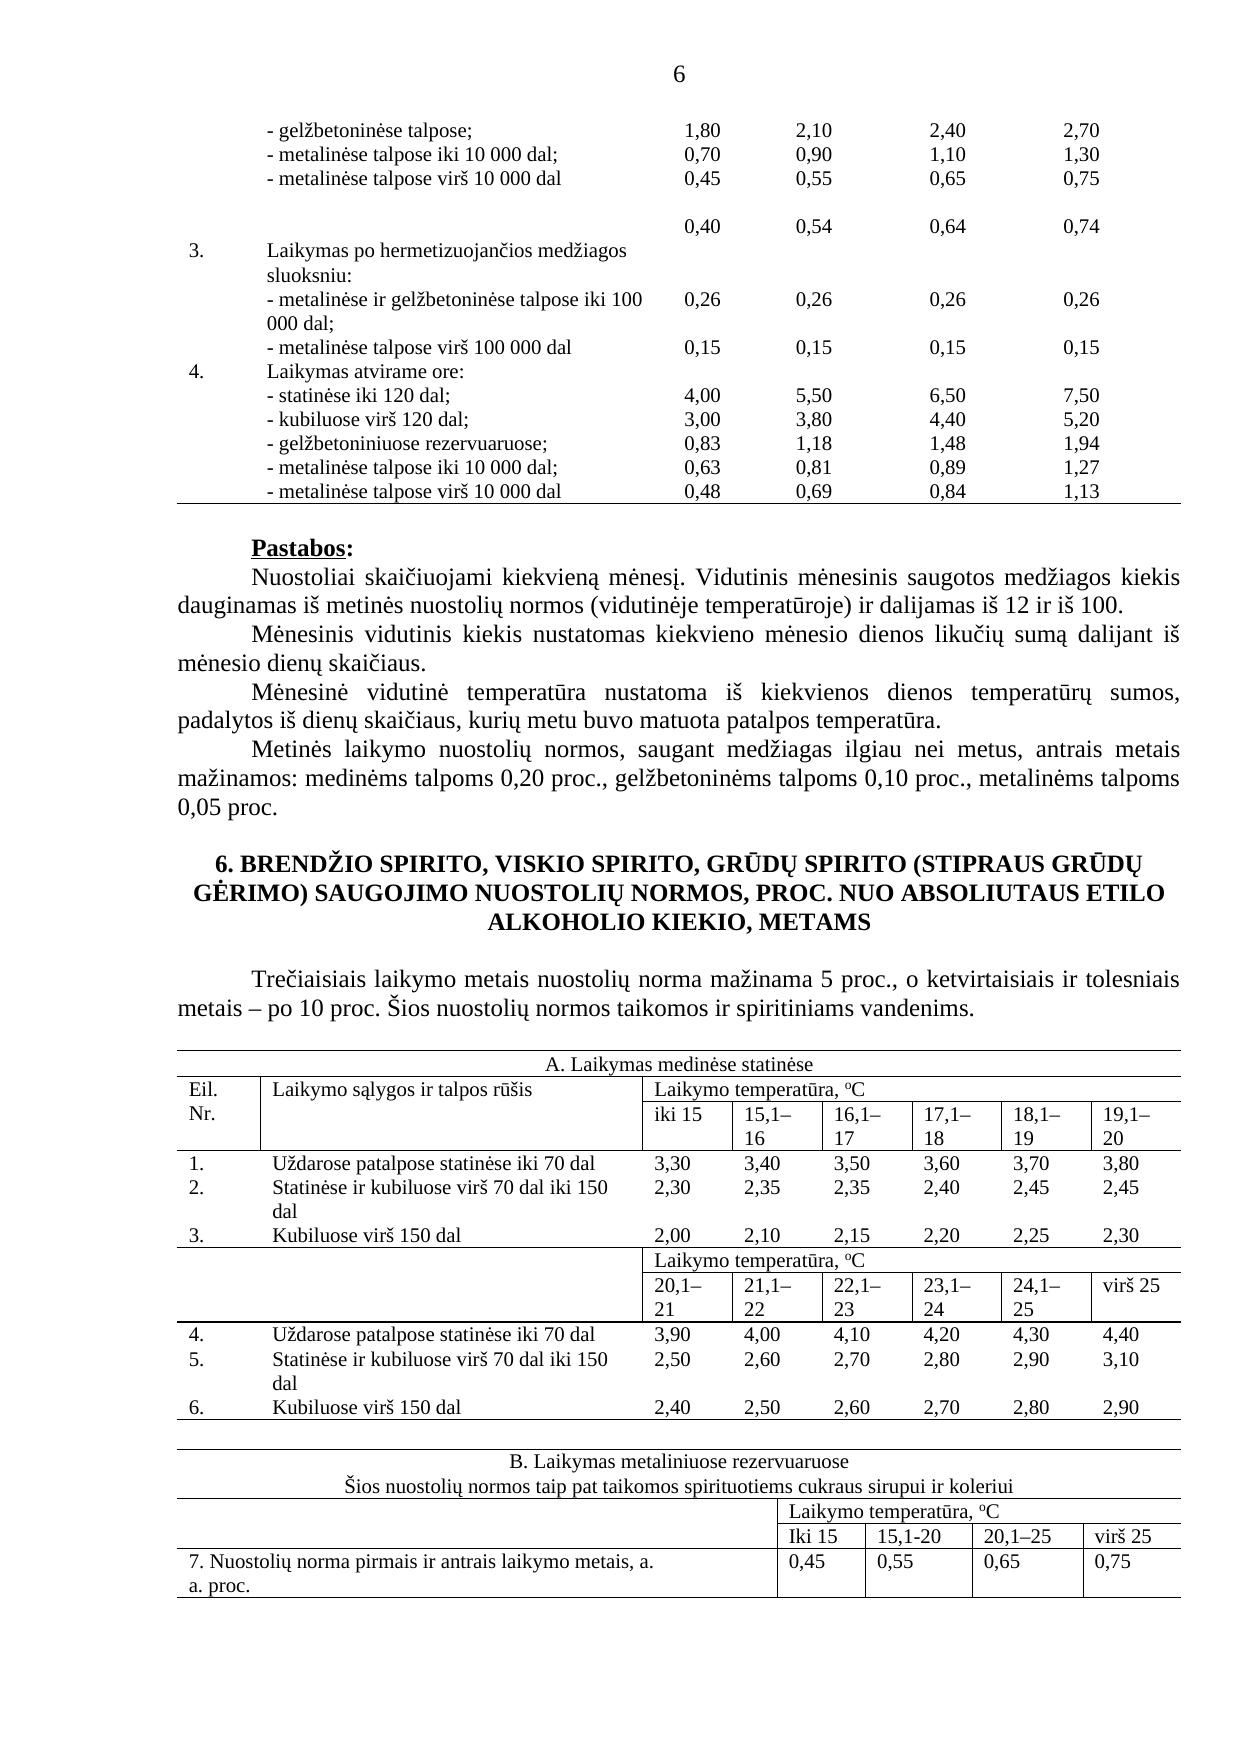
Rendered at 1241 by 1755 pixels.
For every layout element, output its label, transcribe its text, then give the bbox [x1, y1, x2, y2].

table_cell 18,1–19 [1002, 1102, 1091, 1150]
table_cell 20,1–21 [643, 1273, 732, 1321]
table_cell 15,1–16 [733, 1102, 822, 1150]
table_cell Laikymas po hermetizuojančios medžiagos sluoksniu: - metalinėse ir gelžbetoninėse talpose iki 100 000 dal; - metalinėse talpose virš 100 000 dal [255, 239, 673, 359]
table_cell iki 15 [643, 1102, 732, 1150]
table_cell 2,40 [643, 1395, 733, 1419]
text Mėnesinė vidutinė temperatūra nustatoma iš kiekvienos dienos temperatūrų sumos, padalytos iš dienų skaičiaus, kurių metu buvo matuota patalpos temperatūra. [177, 677, 1181, 734]
table_cell 0,26 0,15 [673, 239, 784, 359]
table_cell 3,40 [733, 1151, 822, 1175]
table_cell 2,25 [1002, 1223, 1091, 1247]
table_cell 1,80 0,70 0,45 0,40 [673, 118, 784, 238]
table_cell Statinėse ir kubiluose virš 70 dal iki 150 dal [261, 1175, 643, 1223]
table_cell 2,35 [822, 1175, 912, 1223]
table_cell virš 25 [1092, 1273, 1181, 1321]
table_cell Eil. Nr. [177, 1077, 260, 1150]
table_cell 2,45 [1002, 1175, 1091, 1223]
table_cell 2,70 1,30 0,75 0,74 [1052, 118, 1181, 238]
table_cell [177, 1499, 777, 1548]
table_cell 3,50 [822, 1151, 912, 1175]
table_cell 20,1–25 [973, 1524, 1083, 1548]
table_cell Uždarose patalpose statinėse iki 70 dal [261, 1323, 643, 1346]
table_cell 2,00 [643, 1223, 733, 1247]
table_cell - gelžbetoninėse talpose; - metalinėse talpose iki 10 000 dal; - metalinėse talpose virš 10 000 dal [255, 118, 673, 238]
table_cell Uždarose patalpose statinėse iki 70 dal [261, 1151, 643, 1175]
table_cell 4,00 3,00 0,83 0,63 0,48 [673, 359, 784, 503]
table_cell Laikymo temperatūra, oC [643, 1077, 1181, 1101]
table_cell 2,60 [822, 1395, 912, 1419]
table_cell 2,45 [1091, 1175, 1181, 1223]
table_cell 2,10 0,90 0,55 0,54 [784, 118, 918, 238]
table_cell [177, 1248, 642, 1321]
table_cell 0,26 0,15 [918, 239, 1052, 359]
table_cell Laikymo sąlygos ir talpos rūšis [261, 1077, 642, 1150]
table_cell 0,45 [778, 1549, 865, 1597]
table_cell 2,40 [912, 1175, 1002, 1223]
text Nuostoliai skaičiuojami kiekvieną mėnesį. Vidutinis mėnesinis saugotos medžiagos kiekis dauginamas iš metinės nuostolių normos (vidutinėje temperatūroje) ir dalijamas iš 12 ir iš 100. [177, 562, 1181, 619]
table_cell 17,1–18 [913, 1102, 1001, 1150]
table_cell 2,50 [733, 1395, 822, 1419]
table_cell 4,30 [1002, 1323, 1091, 1346]
table_cell 4,00 [733, 1323, 822, 1346]
table_cell 2,10 [733, 1223, 822, 1247]
table_cell 4,20 [912, 1323, 1002, 1346]
table_cell 2,50 [643, 1346, 733, 1394]
table_cell Iki 15 [778, 1524, 865, 1548]
table_cell 2,40 1,10 0,65 0,64 [918, 118, 1052, 238]
table_cell 2,90 [1091, 1395, 1181, 1419]
table_cell 21,1–22 [733, 1273, 822, 1321]
table_cell 0,65 [973, 1549, 1083, 1597]
table_cell 3,10 [1091, 1346, 1181, 1394]
table_cell 19,1–20 [1092, 1102, 1181, 1150]
table_cell 3. [177, 239, 255, 359]
table_cell 3,80 [1091, 1151, 1181, 1175]
table_cell 5,50 3,80 1,18 0,81 0,69 [784, 359, 918, 503]
table_cell Kubiluose virš 150 dal [261, 1223, 643, 1247]
table_cell 3,60 [912, 1151, 1002, 1175]
table_cell 24,1–25 [1002, 1273, 1091, 1321]
table_cell Kubiluose virš 150 dal [261, 1395, 643, 1419]
table_cell 0,55 [866, 1549, 972, 1597]
table_cell 15,1-20 [866, 1524, 972, 1548]
table_cell 4. [177, 1323, 261, 1346]
table_cell 2,35 [733, 1175, 822, 1223]
table_header A. Laikymas medinėse statinėse [177, 1051, 1181, 1076]
table_cell 16,1–17 [823, 1102, 912, 1150]
table_cell 2. [177, 1175, 261, 1223]
table_cell [177, 118, 255, 238]
table_cell 2,70 [912, 1395, 1002, 1419]
table_cell 22,1–23 [823, 1273, 912, 1321]
table_cell 3,70 [1002, 1151, 1091, 1175]
table_header B. Laikymas metaliniuose rezervuaruose Šios nuostolių normos taip pat taikomos spirituotiems cukraus sirupui ir koleriui [177, 1450, 1181, 1498]
text Trečiaisiais laikymo metais nuostolių norma mažinama 5 proc., o ketvirtaisiais ir tolesniais metais – po 10 proc. Šios nuostolių normos taikomos ir spiritiniams vandenims. [177, 964, 1181, 1022]
table_cell 3,90 [643, 1323, 733, 1346]
text Mėnesinis vidutinis kiekis nustatomas kiekvieno mėnesio dienos likučių sumą dalijant iš mėnesio dienų skaičiaus. [177, 619, 1181, 677]
table_cell 6. [177, 1395, 261, 1419]
table_cell 7. Nuostolių norma pirmais ir antrais laikymo metais, a. a. proc. [177, 1549, 777, 1597]
table_cell 2,60 [733, 1346, 822, 1394]
table_cell Statinėse ir kubiluose virš 70 dal iki 150 dal [261, 1346, 643, 1394]
text 6. BRENDŽIO SPIRITO, VISKIO SPIRITO, GRŪDŲ SPIRITO (STIPRAUS GRŪDŲ GĖRIMO) SAUGOJIMO NUOSTOLIŲ NORMOS, PROC. NUO ABSOLIUTAUS ETILO ALKOHOLIO KIEKIO, METAMS [177, 849, 1181, 935]
table_cell 2,80 [1002, 1395, 1091, 1419]
table_cell 0,75 [1084, 1549, 1181, 1597]
table_cell 6,50 4,40 1,48 0,89 0,84 [918, 359, 1052, 503]
table_cell virš 25 [1084, 1524, 1181, 1548]
table_cell 3. [177, 1223, 261, 1247]
table_cell 23,1–24 [913, 1273, 1001, 1321]
table_cell Laikymo temperatūra, oC [778, 1499, 1181, 1523]
table_cell 0,26 0,15 [1052, 239, 1181, 359]
table_cell 2,15 [822, 1223, 912, 1247]
table_cell Laikymo temperatūra, oC [643, 1248, 1181, 1272]
text Pastabos: [177, 533, 1181, 562]
table_cell 3,30 [643, 1151, 733, 1175]
table_cell 2,30 [643, 1175, 733, 1223]
table_cell 2,30 [1091, 1223, 1181, 1247]
text Metinės laikymo nuostolių normos, saugant medžiagas ilgiau nei metus, antrais metais mažinamos: medinėms talpoms 0,20 proc., gelžbetoninėms talpoms 0,10 proc., metalinėms talpoms 0,05 proc. [177, 734, 1181, 820]
table_cell 4. [177, 359, 255, 503]
table_cell Laikymas atvirame ore: - statinėse iki 120 dal; - kubiluose virš 120 dal; - gelžbetoniniuose rezervuaruose; - metalinėse talpose iki 10 000 dal; - metalinėse talpose virš 10 000 dal [255, 359, 673, 503]
table_cell 2,80 [912, 1346, 1002, 1394]
table_cell 5. [177, 1346, 261, 1394]
table_cell 1. [177, 1151, 261, 1175]
table_cell 4,40 [1091, 1323, 1181, 1346]
table_cell 2,70 [822, 1346, 912, 1394]
table_cell 0,26 0,15 [784, 239, 918, 359]
table_cell 4,10 [822, 1323, 912, 1346]
table_cell 7,50 5,20 1,94 1,27 1,13 [1052, 359, 1181, 503]
table_cell 2,90 [1002, 1346, 1091, 1394]
table_cell 2,20 [912, 1223, 1002, 1247]
